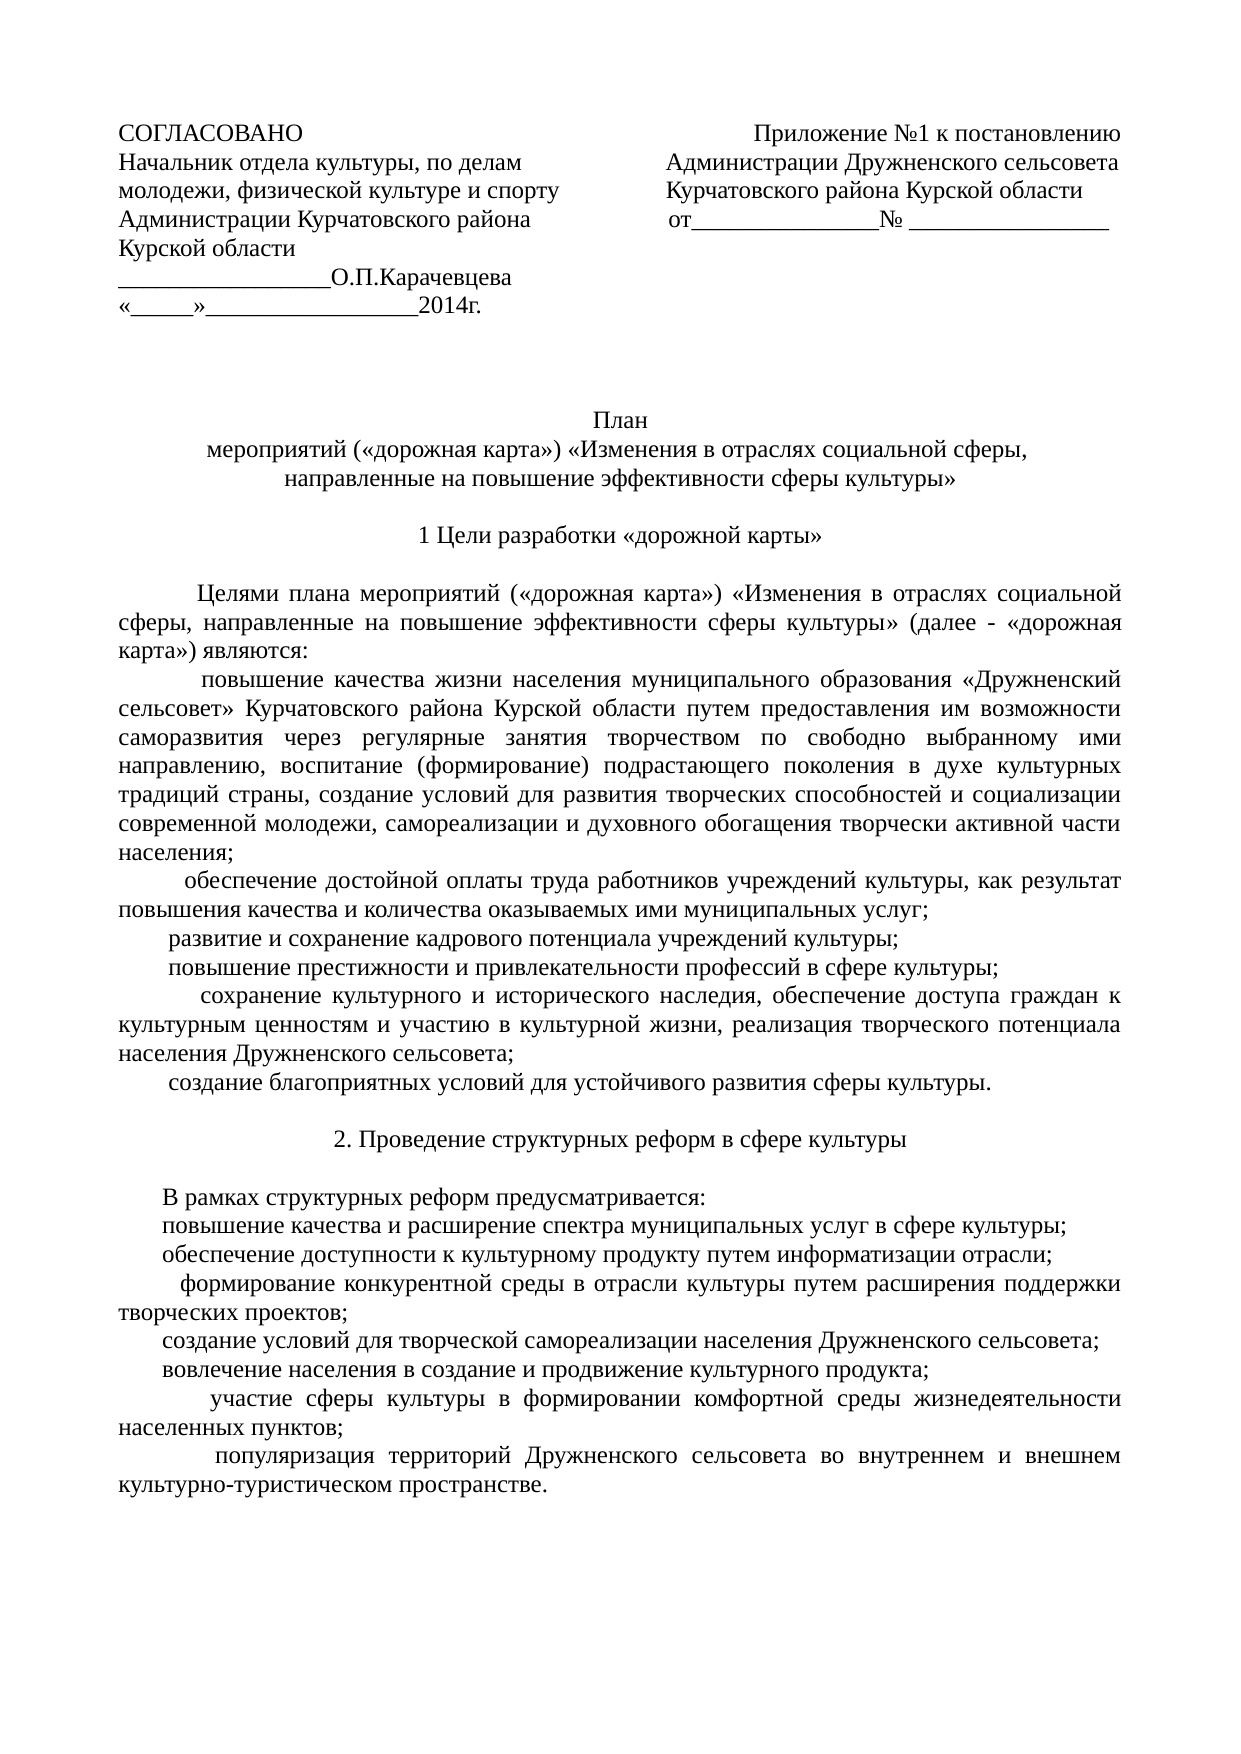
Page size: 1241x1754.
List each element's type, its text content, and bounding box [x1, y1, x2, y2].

text В рамках структурных реформ предусматривается: [118, 1182, 1122, 1211]
text _________________О.П.Карачевцева [118, 262, 1122, 291]
text создание благоприятных условий для устойчивого развития сферы культуры. [118, 1067, 1122, 1096]
text создание условий для творческой самореализации населения Дружненского сельсовета; [118, 1326, 1122, 1354]
text вовлечение населения в создание и продвижение культурного продукта; [118, 1354, 1122, 1383]
text молодежи, физической культуре и спорту Курчатовского района Курской области [118, 176, 1122, 204]
text обеспечение достойной оплаты труда работников учреждений культуры, как результат повышения качества и количества оказываемых ими муниципальных услуг; [118, 866, 1122, 923]
text Целями плана мероприятий («дорожная карта») «Изменения в отраслях социальной сферы, направленные на повышение эффективности сферы культуры» (далее - «дорожная карта») являются: [118, 578, 1122, 664]
text Начальник отдела культуры, по делам Администрации Дружненского сельсовета [118, 147, 1122, 176]
text формирование конкурентной среды в отрасли культуры путем расширения поддержки творческих проектов; [118, 1268, 1122, 1326]
text 1 Цели разработки «дорожной карты» [118, 521, 1122, 549]
text мероприятий («дорожная карта») «Изменения в отраслях социальной сферы, [118, 434, 1122, 463]
text повышение престижности и привлекательности профессий в сфере культуры; [118, 952, 1122, 981]
text направленные на повышение эффективности сферы культуры» [118, 463, 1122, 492]
text План [118, 406, 1122, 434]
text участие сферы культуры в формировании комфортной среды жизнедеятельности населенных пунктов; [118, 1383, 1122, 1441]
text «_____»_________________2014г. [118, 291, 1122, 319]
text 2. Проведение структурных реформ в сфере культуры [118, 1124, 1122, 1153]
text СОГЛАСОВАНО Приложение №1 к постановлению [118, 118, 1122, 147]
text Курской области [118, 233, 1122, 262]
text Администрации Курчатовского района от_______________№ ________________ [118, 204, 1122, 233]
text развитие и сохранение кадрового потенциала учреждений культуры; [118, 923, 1122, 952]
text сохранение культурного и исторического наследия, обеспечение доступа граждан к культурным ценностям и участию в культурной жизни, реализация творческого потенциала населения Дружненского сельсовета; [118, 981, 1122, 1067]
text популяризация территорий Дружненского сельсовета во внутреннем и внешнем культурно-туристическом пространстве. [118, 1441, 1122, 1498]
text повышение качества жизни населения муниципального образования «Дружненский сельсовет» Курчатовского района Курской области путем предоставления им возможности саморазвития через регулярные занятия творчеством по свободно выбранному ими направлению, воспитание (формирование) подрастающего поколения в духе культурных традиций страны, создание условий для развития творческих способностей и социализации современной молодежи, самореализации и духовного обогащения творчески активной части населения; [118, 664, 1122, 866]
text повышение качества и расширение спектра муниципальных услуг в сфере культуры; [118, 1211, 1122, 1239]
text обеспечение доступности к культурному продукту путем информатизации отрасли; [118, 1239, 1122, 1268]
